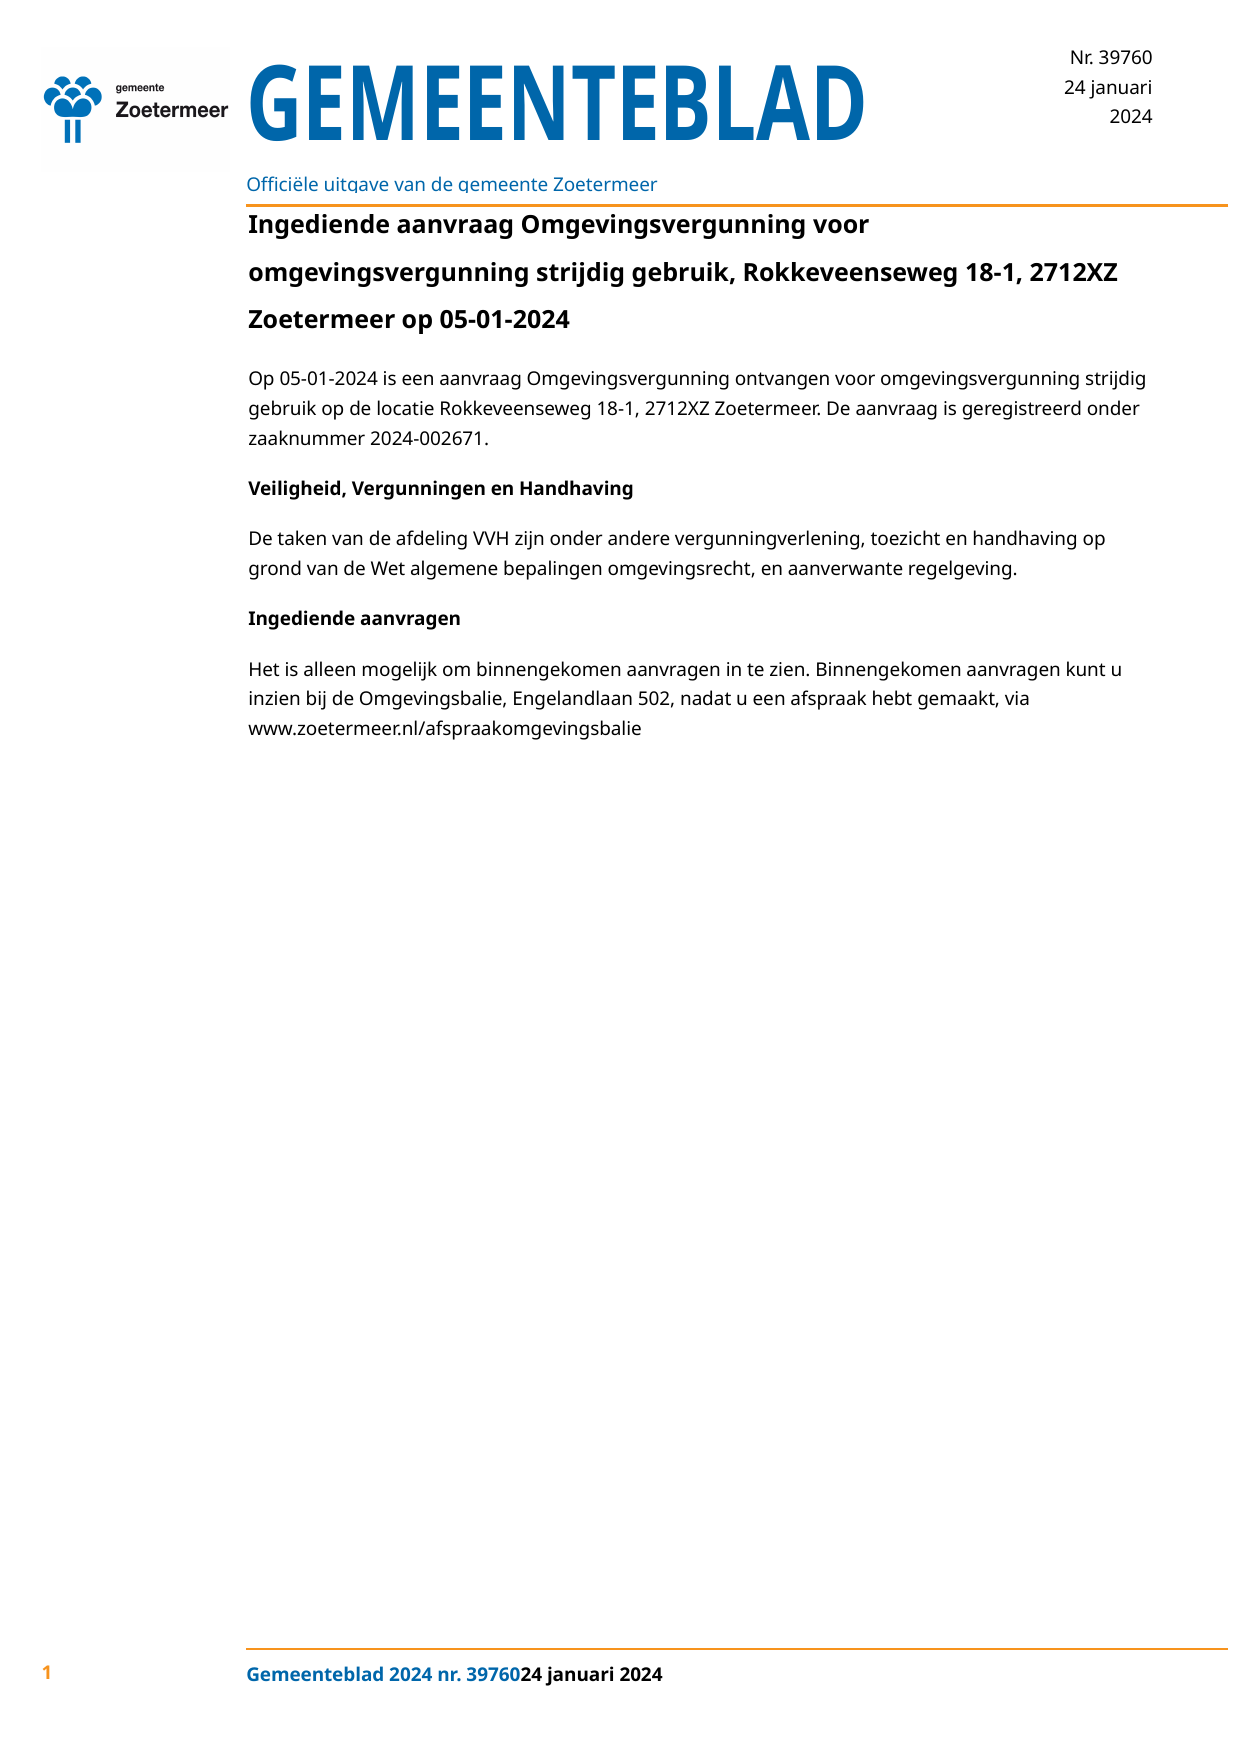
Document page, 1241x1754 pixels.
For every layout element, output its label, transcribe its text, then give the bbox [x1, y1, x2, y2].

text Ingediende aanvraag Omgevingsvergunning voor omgevingsvergunning strijdig gebruik, Rokkeveenseweg 18-1, 2712XZ Zoetermeer op 05-01-2024 [248, 207, 1152, 336]
text Op 05-01-2024 is een aanvraag Omgevingsvergunning ontvangen voor omgevingsvergunning strijdig gebruik op de locatie Rokkeveenseweg 18-1, 2712XZ Zoetermeer. De aanvraag is geregistreerd onder zaaknummer 2024-002671. [248, 366, 1152, 450]
text Ingediende aanvragen [248, 606, 1152, 631]
text De taken van de afdeling VVH zijn onder andere vergunningverlening, toezicht en handhaving op grond van de Wet algemene bepalingen omgevingsrecht, en aanverwante regelgeving. [248, 526, 1152, 581]
picture [41, 47, 231, 172]
text Het is alleen mogelijk om binnengekomen aanvragen in te zien. Binnengekomen aanvragen kunt u inzien bij de Omgevingsbalie, Engelandlaan 502, nadat u een afspraak hebt gemaakt, via www.zoetermeer.nl/afspraakomgevingsbalie [248, 656, 1152, 741]
text Veiligheid, Vergunningen en Handhaving [248, 475, 1152, 501]
